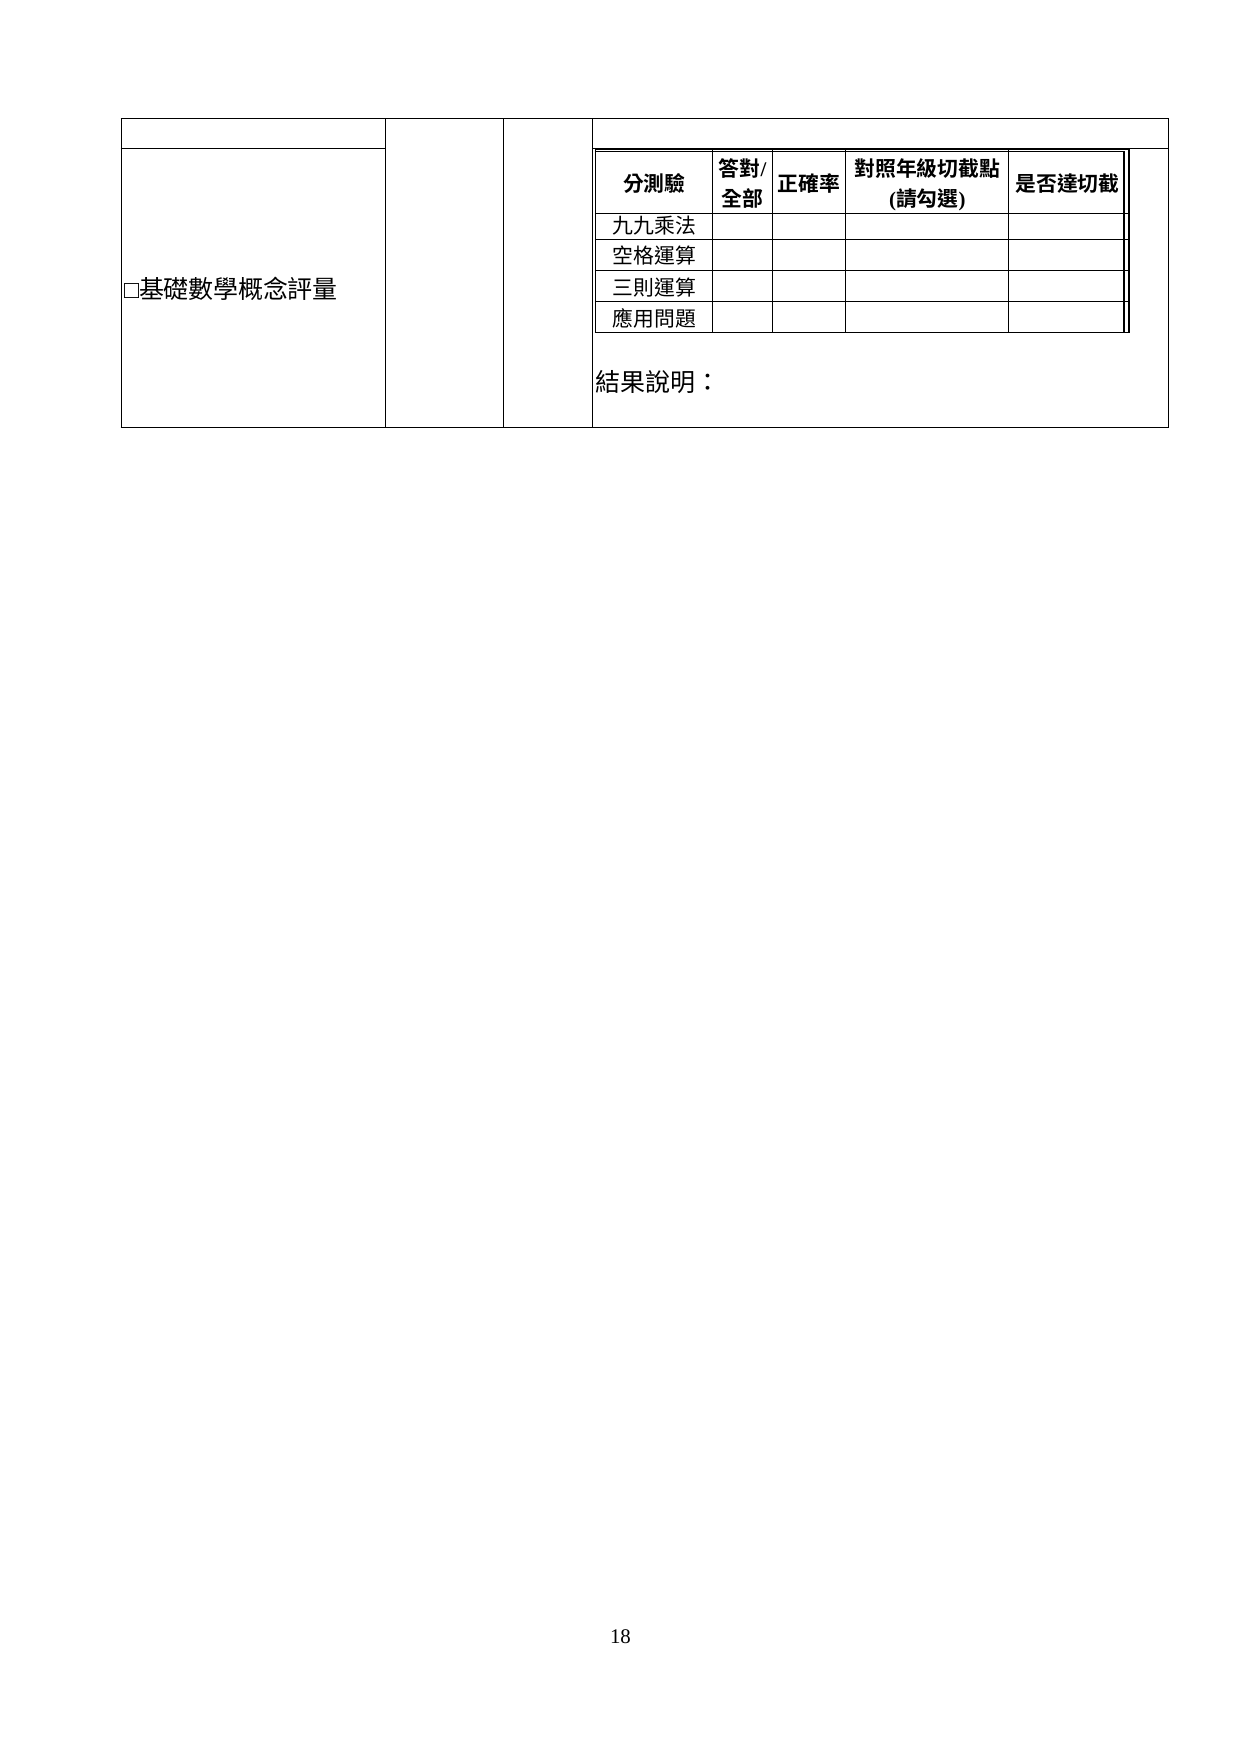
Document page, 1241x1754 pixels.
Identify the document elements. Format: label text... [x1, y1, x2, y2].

table_cell 九九乘法 [596, 214, 712, 238]
table_cell [773, 271, 845, 301]
table_header 對照年級切截點(請勾選) [846, 152, 1008, 212]
table_cell [846, 214, 1008, 238]
table_cell [713, 271, 772, 301]
table_cell [1009, 240, 1123, 270]
table_cell [504, 119, 592, 427]
table_cell □基礎數學概念評量 [122, 149, 385, 427]
table_cell 結果說明： [593, 149, 1168, 427]
table_cell 應用問題 [596, 302, 712, 332]
table_cell [1009, 302, 1123, 332]
table_cell [593, 119, 1168, 148]
table_cell 三則運算 [596, 271, 712, 301]
table_cell 空格運算 [596, 240, 712, 270]
table_cell [773, 214, 845, 238]
table_header 正確率 [773, 152, 845, 212]
table_cell [1009, 214, 1123, 238]
table_header 答對/全部 [713, 152, 772, 212]
table_cell [1009, 271, 1123, 301]
table_cell [386, 119, 503, 427]
table_cell [713, 240, 772, 270]
table_header 分測驗 [596, 152, 712, 212]
table_cell [713, 214, 772, 238]
table_header 是否達切截 [1009, 152, 1123, 212]
table_cell [846, 271, 1008, 301]
table_cell [773, 302, 845, 332]
table_cell [773, 240, 845, 270]
table_cell [846, 240, 1008, 270]
table_cell [122, 119, 385, 148]
table_cell [846, 302, 1008, 332]
table_cell [713, 302, 772, 332]
